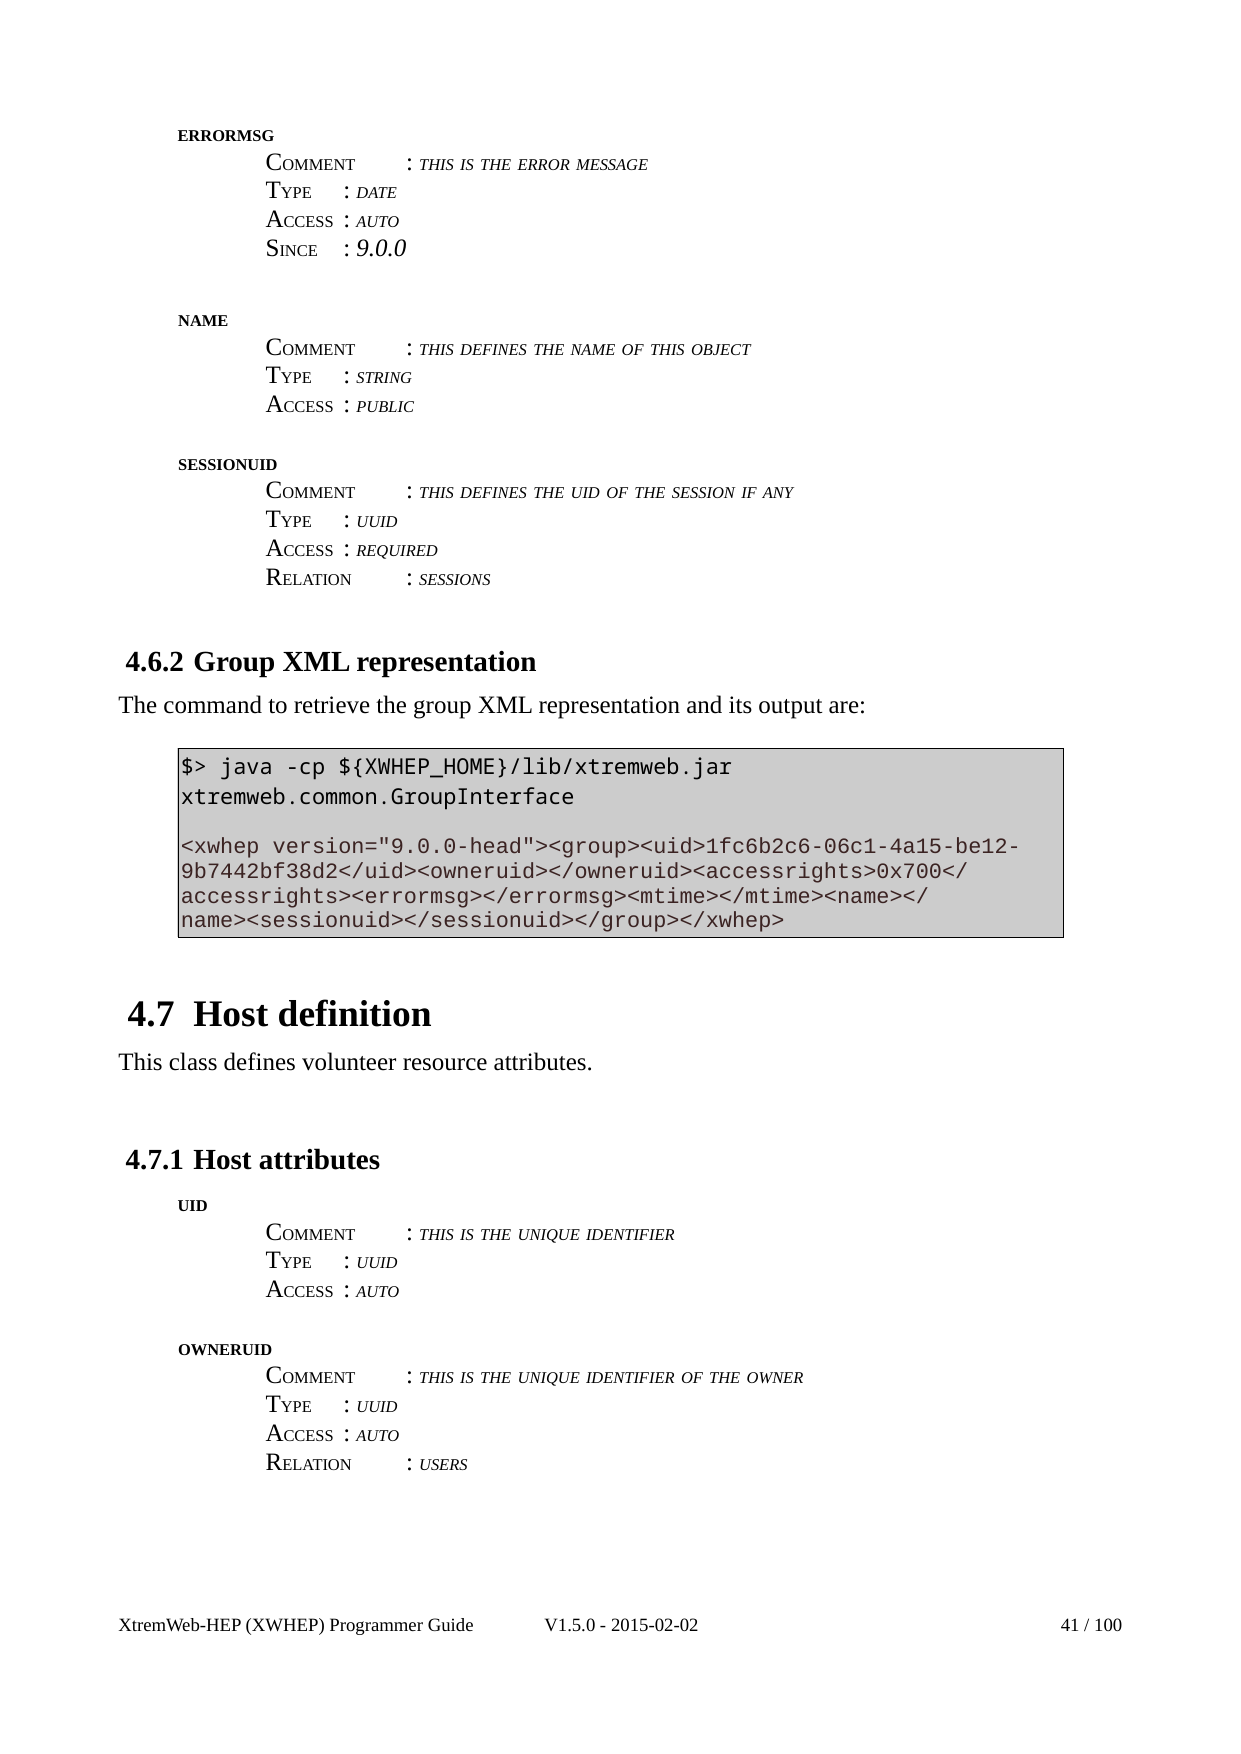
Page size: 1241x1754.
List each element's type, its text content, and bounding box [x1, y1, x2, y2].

text Relation : users [265, 1447, 1122, 1475]
text Since : 9.0.0 [265, 233, 1122, 262]
text Access : auto [265, 1418, 1122, 1447]
text Access : public [265, 389, 1122, 418]
subtitle Host definition [118, 991, 1122, 1034]
text Comment : this is the unique identifier [265, 1217, 1122, 1245]
text Type : string [265, 361, 1122, 389]
text Access : required [265, 533, 1122, 562]
text The command to retrieve the group XML representation and its output are: [118, 690, 1122, 719]
text Comment : this is the unique identifier of the owner [265, 1360, 1122, 1389]
text Access : auto [265, 1274, 1122, 1303]
text $> java -cp ${XWHEP_HOME}/lib/xtremweb.jar xtremweb.common.GroupInterface [179, 749, 1063, 807]
text Type : uuid [265, 1245, 1122, 1274]
subtitle Host attributes [118, 1142, 1122, 1175]
text Comment : this is the error message [265, 147, 1122, 176]
text Type : uuid [265, 504, 1122, 533]
text Relation : sessions [265, 562, 1122, 591]
text sessionuid [178, 447, 1122, 476]
text Comment : this defines the uid of the session if any [265, 476, 1122, 504]
text errormsg [177, 118, 1122, 147]
text This class defines volunteer resource attributes. [118, 1047, 1122, 1076]
subtitle Group XML representation [118, 644, 1122, 678]
text uid [177, 1188, 1122, 1217]
text name [178, 303, 1122, 332]
text owneruid [178, 1332, 1122, 1360]
text <xwhep version="9.0.0-head"><group><uid>1fc6b2c6-06c1-4a15-be12-9b7442bf38d2</uid><owneruid></owneruid><accessrights>0x700</accessrights><errormsg></errormsg><mtime></mtime><name></name><sessionuid></sessionuid></group></xwhep> [179, 832, 1063, 937]
text Type : uuid [265, 1389, 1122, 1418]
text Type : date [265, 176, 1122, 204]
text Access : auto [265, 204, 1122, 233]
text Comment : this defines the name of this object [265, 332, 1122, 361]
